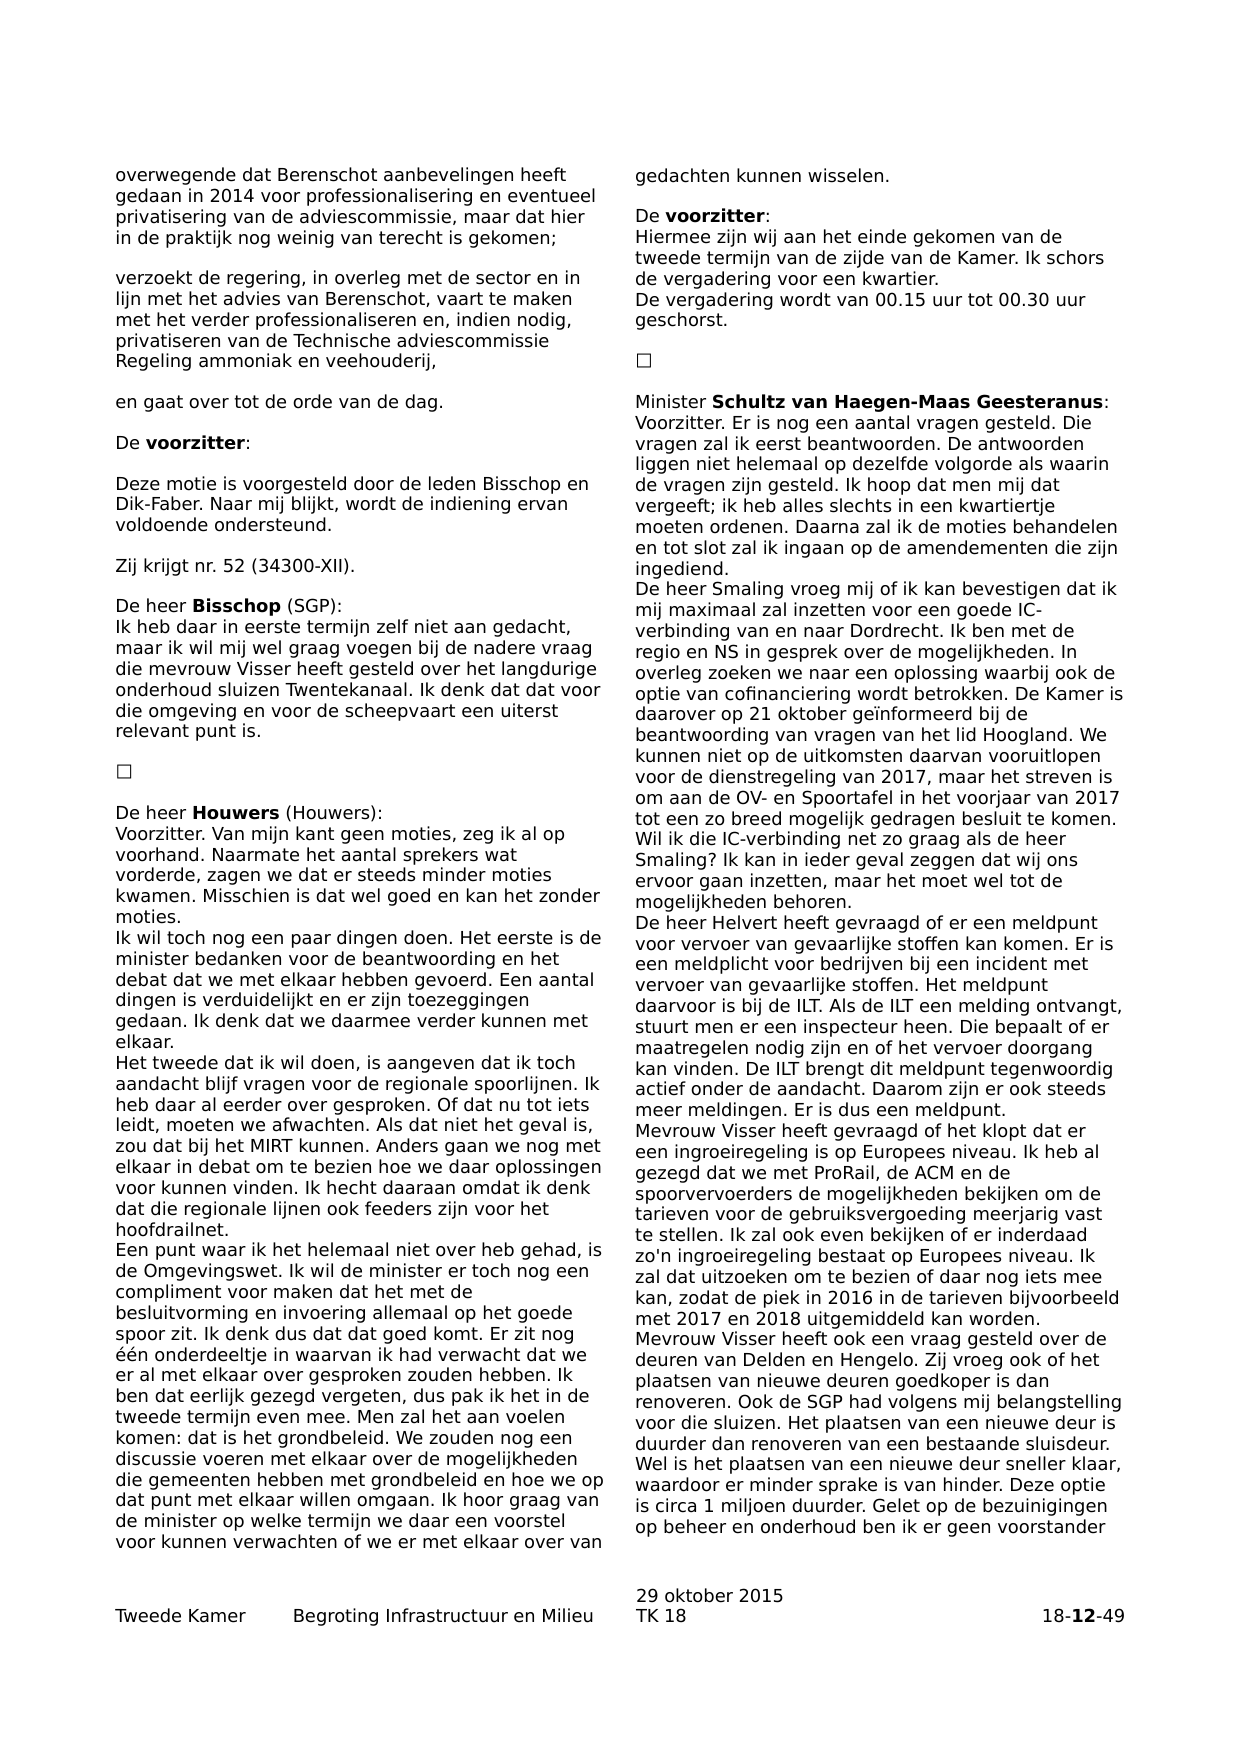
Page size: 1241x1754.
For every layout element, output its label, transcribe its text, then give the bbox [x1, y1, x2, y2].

text Een punt waar ik het helemaal niet over heb gehad, is de Omgevingswet. Ik wil de minister er toch nog een compliment voor maken dat het met de besluitvorming en invoering allemaal op het goede spoor zit. Ik denk dus dat dat goed komt. Er zit nog één onderdeeltje in waarvan ik had verwacht dat we er al met elkaar over gesproken zouden hebben. Ik ben dat eerlijk gezegd vergeten, dus pak ik het in de tweede termijn even mee. Men zal het aan voelen komen: dat is het grondbeleid. We zouden nog een discussie voeren met elkaar over de mogelijkheden die gemeenten hebben met grondbeleid en hoe we op dat punt met elkaar willen omgaan. Ik hoor graag van de minister op welke termijn we daar een voorstel voor kunnen verwachten of we er met elkaar over van [115, 1240, 605, 1553]
text De voorzitter: [115, 433, 605, 453]
text Ik heb daar in eerste termijn zelf niet aan gedacht, maar ik wil mij wel graag voegen bij de nadere vraag die mevrouw Visser heeft gesteld over het langdurige onderhoud sluizen Twentekanaal. Ik denk dat dat voor die omgeving en voor de scheepvaart een uiterst relevant punt is. [115, 617, 605, 742]
text De heer Helvert heeft gevraagd of er een meldpunt voor vervoer van gevaarlijke stoffen kan komen. Er is een meldplicht voor bedrijven bij een incident met vervoer van gevaarlijke stoffen. Het meldpunt daarvoor is bij de ILT. Als de ILT een melding ontvangt, stuurt men er een inspecteur heen. Die bepaalt of er maatregelen nodig zijn en of het vervoer doorgang kan vinden. De ILT brengt dit meldpunt tegenwoordig actief onder de aandacht. Daarom zijn er ook steeds meer meldingen. Er is dus een meldpunt. [635, 912, 1125, 1121]
text Mevrouw Visser heeft ook een vraag gesteld over de deuren van Delden en Hengelo. Zij vroeg ook of het plaatsen van nieuwe deuren goedkoper is dan renoveren. Ook de SGP had volgens mij belangstelling voor die sluizen. Het plaatsen van een nieuwe deur is duurder dan renoveren van een bestaande sluisdeur. Wel is het plaatsen van een nieuwe deur sneller klaar, waardoor er minder sprake is van hinder. Deze optie is circa 1 miljoen duurder. Gelet op de bezuinigingen op beheer en onderhoud ben ik er geen voorstander [635, 1329, 1125, 1537]
text Voorzitter. Er is nog een aantal vragen gesteld. Die vragen zal ik eerst beantwoorden. De antwoorden liggen niet helemaal op dezelfde volgorde als waarin de vragen zijn gesteld. Ik hoop dat men mij dat vergeeft; ik heb alles slechts in een kwartiertje moeten ordenen. Daarna zal ik de moties behandelen en tot slot zal ik ingaan op de amendementen die zijn ingediend. [635, 412, 1125, 579]
text De vergadering wordt van 00.15 uur tot 00.30 uur geschorst. [635, 289, 1125, 331]
text ⬜ [635, 351, 1125, 372]
text De heer Smaling vroeg mij of ik kan bevestigen dat ik mij maximaal zal inzetten voor een goede IC-verbinding van en naar Dordrecht. Ik ben met de regio en NS in gesprek over de mogelijkheden. In overleg zoeken we naar een oplossing waarbij ook de optie van cofinanciering wordt betrokken. De Kamer is daarover op 21 oktober geïnformeerd bij de beantwoording van vragen van het lid Hoogland. We kunnen niet op de uitkomsten daarvan vooruitlopen voor de dienstregeling van 2017, maar het streven is om aan de OV- en Spoortafel in het voorjaar van 2017 tot een zo breed mogelijk gedragen besluit te komen. Wil ik die IC-verbinding net zo graag als de heer Smaling? Ik kan in ieder geval zeggen dat wij ons ervoor gaan inzetten, maar het moet wel tot de mogelijkheden behoren. [635, 579, 1125, 912]
text Minister Schultz van Haegen-Maas Geesteranus: [635, 392, 1125, 412]
text overwegende dat Berenschot aanbevelingen heeft gedaan in 2014 voor professionalisering en eventueel privatisering van de adviescommissie, maar dat hier in de praktijk nog weinig van terecht is gekomen; [115, 165, 605, 248]
text Het tweede dat ik wil doen, is aangeven dat ik toch aandacht blijf vragen voor de regionale spoorlijnen. Ik heb daar al eerder over gesproken. Of dat nu tot iets leidt, moeten we afwachten. Als dat niet het geval is, zou dat bij het MIRT kunnen. Anders gaan we nog met elkaar in debat om te bezien hoe we daar oplossingen voor kunnen vinden. Ik hecht daaraan omdat ik denk dat die regionale lijnen ook feeders zijn voor het hoofdrailnet. [115, 1053, 605, 1240]
text Ik wil toch nog een paar dingen doen. Het eerste is de minister bedanken voor de beantwoording en het debat dat we met elkaar hebben gevoerd. Een aantal dingen is verduidelijkt en er zijn toezeggingen gedaan. Ik denk dat we daarmee verder kunnen met elkaar. [115, 928, 605, 1053]
text Deze motie is voorgesteld door de leden Bisschop en Dik-Faber. Naar mij blijkt, wordt de indiening ervan voldoende ondersteund. [115, 473, 605, 536]
text De heer Bisschop (SGP): [115, 596, 605, 617]
text verzoekt de regering, in overleg met de sector en in lijn met het advies van Berenschot, vaart te maken met het verder professionaliseren en, indien nodig, privatiseren van de Technische adviescommissie Regeling ammoniak en veehouderij, [115, 268, 605, 372]
text Mevrouw Visser heeft gevraagd of het klopt dat er een ingroeiregeling is op Europees niveau. Ik heb al gezegd dat we met ProRail, de ACM en de spoorvervoerders de mogelijkheden bekijken om de tarieven voor de gebruiksvergoeding meerjarig vast te stellen. Ik zal ook even bekijken of er inderdaad zo'n ingroeiregeling bestaat op Europees niveau. Ik zal dat uitzoeken om te bezien of daar nog iets mee kan, zodat de piek in 2016 in de tarieven bijvoorbeeld met 2017 en 2018 uitgemiddeld kan worden. [635, 1121, 1125, 1329]
text Hiermee zijn wij aan het einde gekomen van de tweede termijn van de zijde van de Kamer. Ik schors de vergadering voor een kwartier. [635, 227, 1125, 289]
text gedachten kunnen wisselen. [635, 165, 1125, 186]
text ⬜ [115, 762, 605, 783]
text Voorzitter. Van mijn kant geen moties, zeg ik al op voorhand. Naarmate het aantal sprekers wat vorderde, zagen we dat er steeds minder moties kwamen. Misschien is dat wel goed en kan het zonder moties. [115, 823, 605, 928]
text De voorzitter: [635, 206, 1125, 227]
text en gaat over tot de orde van de dag. [115, 392, 605, 413]
text De heer Houwers (Houwers): [115, 803, 605, 823]
text Zij krijgt nr. 52 (34300-XII). [115, 556, 605, 576]
